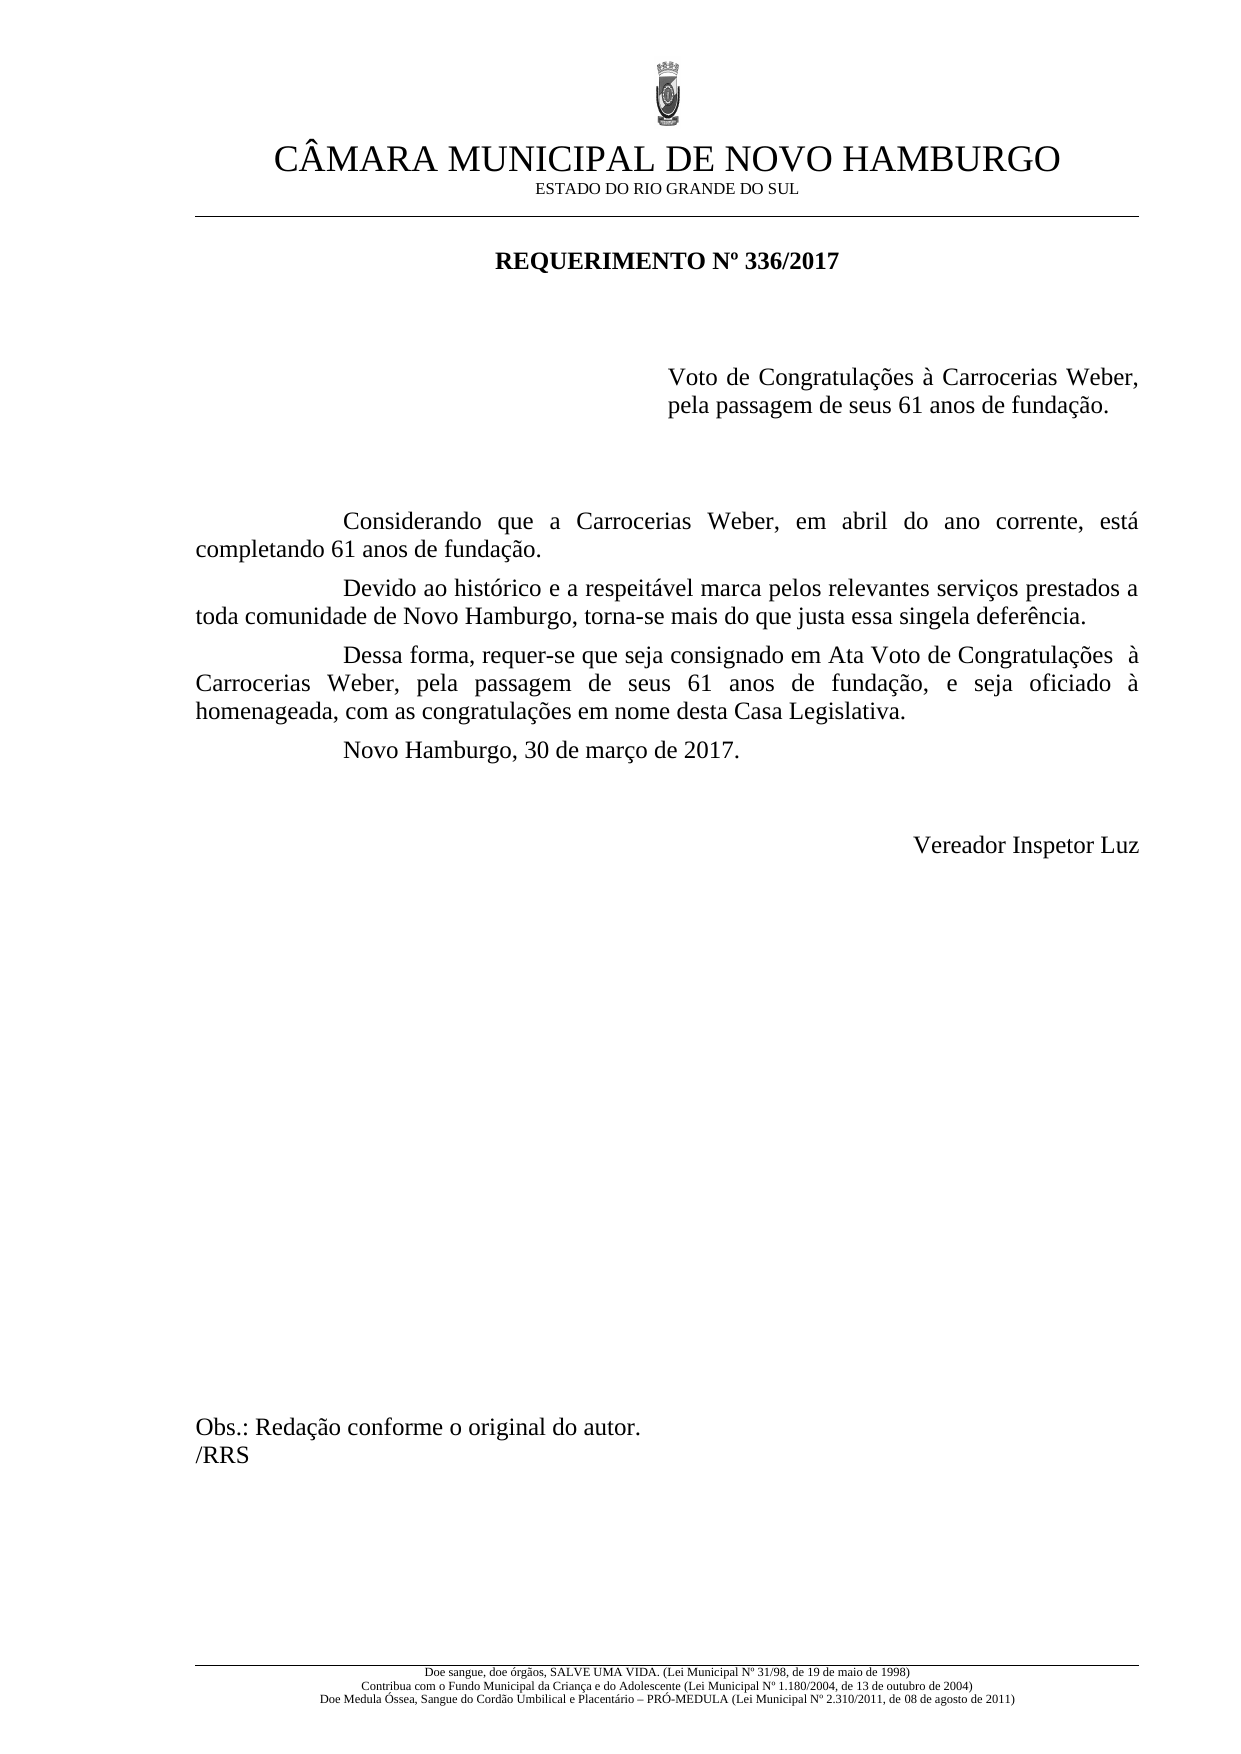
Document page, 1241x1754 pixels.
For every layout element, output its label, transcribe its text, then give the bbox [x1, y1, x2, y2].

text Devido ao histórico e a respeitável marca pelos relevantes serviços prestados a toda comunidade de Novo Hamburgo, torna-se mais do que justa essa singela deferência. [195, 574, 1139, 629]
text Obs.: Redação conforme o original do autor. [195, 1413, 1139, 1441]
text Considerando que a Carrocerias Weber, em abril do ano corrente, está completando 61 anos de fundação. [195, 507, 1139, 562]
text Novo Hamburgo, 30 de março de 2017. [343, 736, 1139, 764]
text REQUERIMENTO Nº 336/2017 [195, 247, 1139, 274]
text Dessa forma, requer-se que seja consignado em Ata Voto de Congratulações à Carrocerias Weber, pela passagem de seus 61 anos de fundação, e seja oficiado à homenageada, com as congratulações em nome desta Casa Legislativa. [195, 641, 1139, 724]
text Voto de Congratulações à Carrocerias Weber, pela passagem de seus 61 anos de fundação. [668, 363, 1139, 418]
text Vereador Inspetor Luz [195, 831, 1139, 859]
text /RRS [195, 1441, 1139, 1468]
